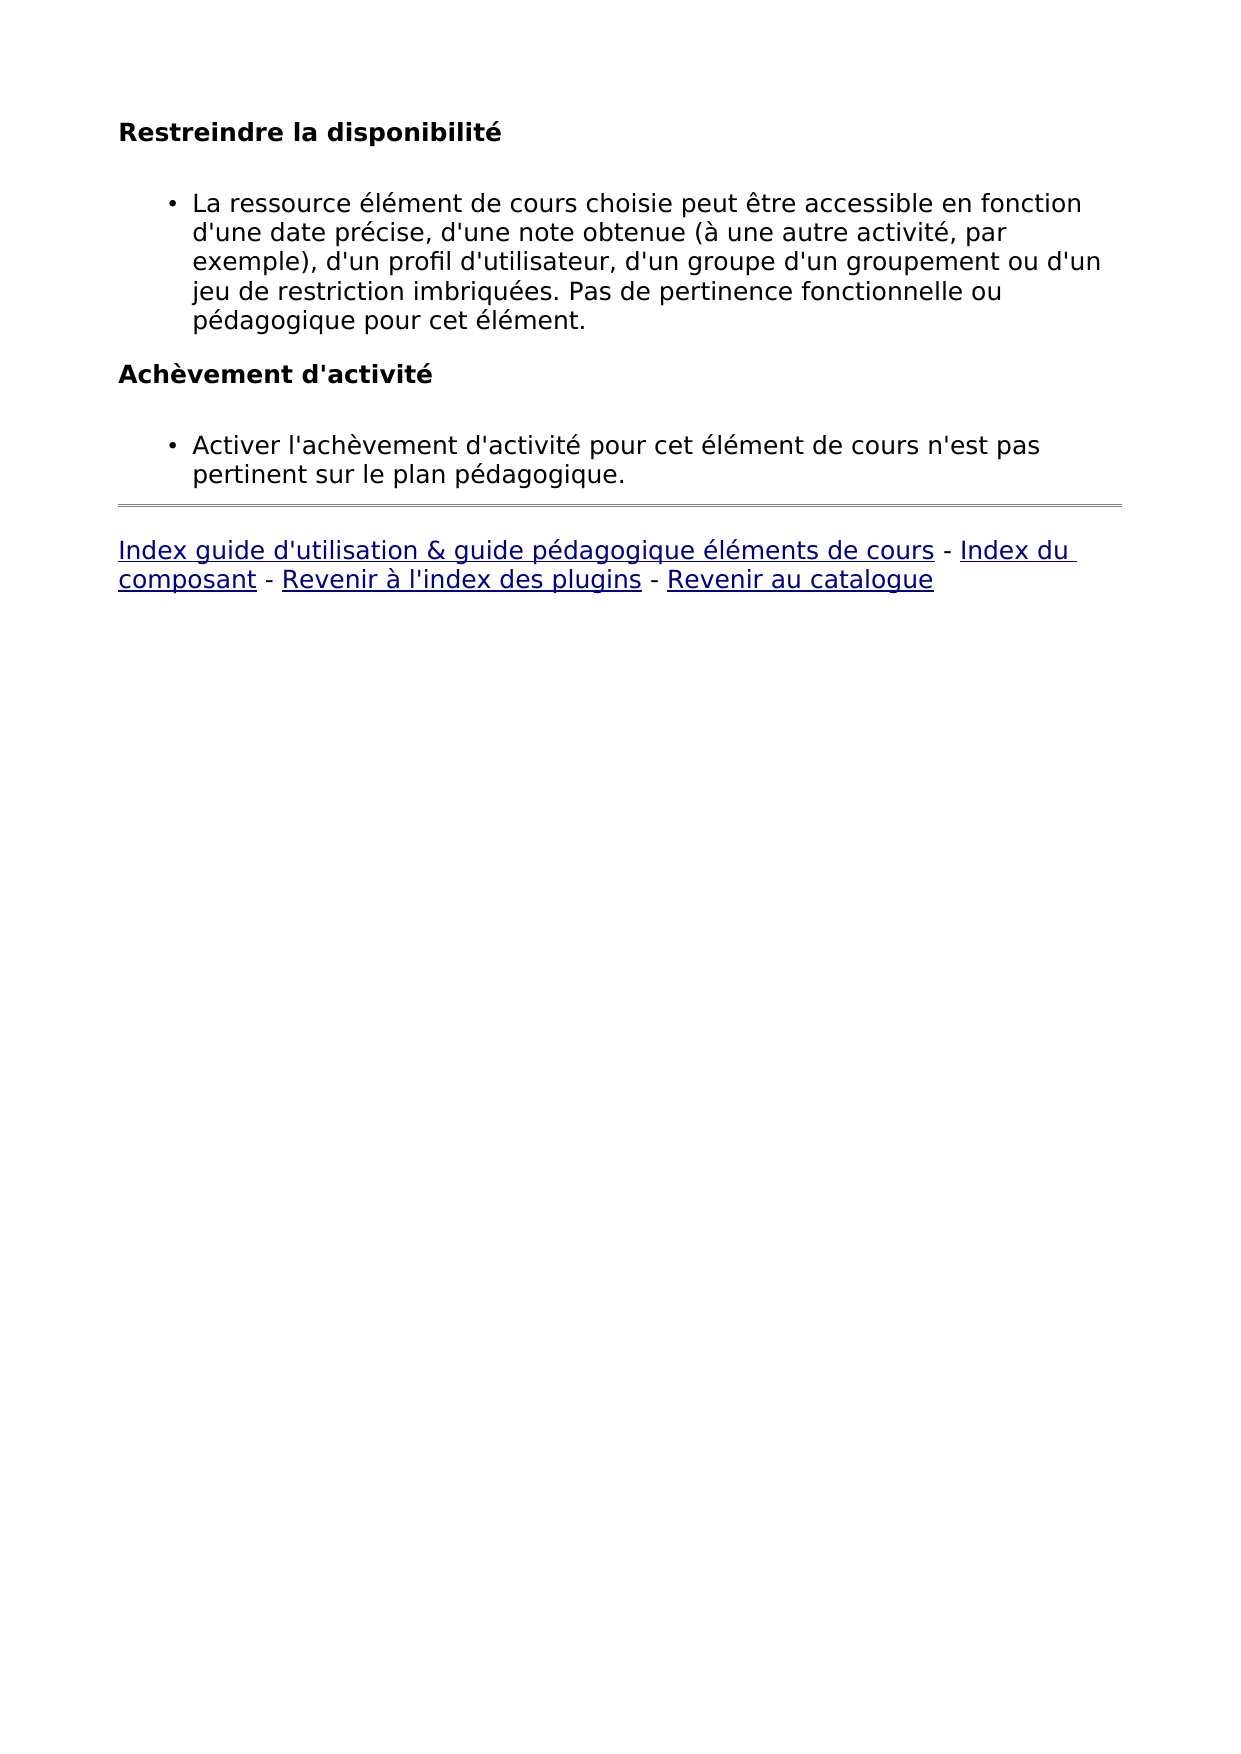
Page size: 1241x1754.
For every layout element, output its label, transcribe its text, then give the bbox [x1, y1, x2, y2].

subtitle Achèvement d'activité [118, 360, 1122, 389]
subtitle Restreindre la disponibilité [118, 118, 1122, 147]
text Index guide d'utilisation & guide pédagogique éléments de cours - Index du composant - Revenir à l'index des plugins - Revenir au catalogue [118, 536, 1122, 594]
list Activer l'achèvement d'activité pour cet élément de cours n'est pas pertinent sur le plan pédagogique. [177, 431, 1122, 489]
list La ressource élément de cours choisie peut être accessible en fonction d'une date précise, d'une note obtenue (à une autre activité, par exemple), d'un profil d'utilisateur, d'un groupe d'un groupement ou d'un jeu de restriction imbriquées. Pas de pertinence fonctionnelle ou pédagogique pour cet élément. [177, 189, 1122, 335]
